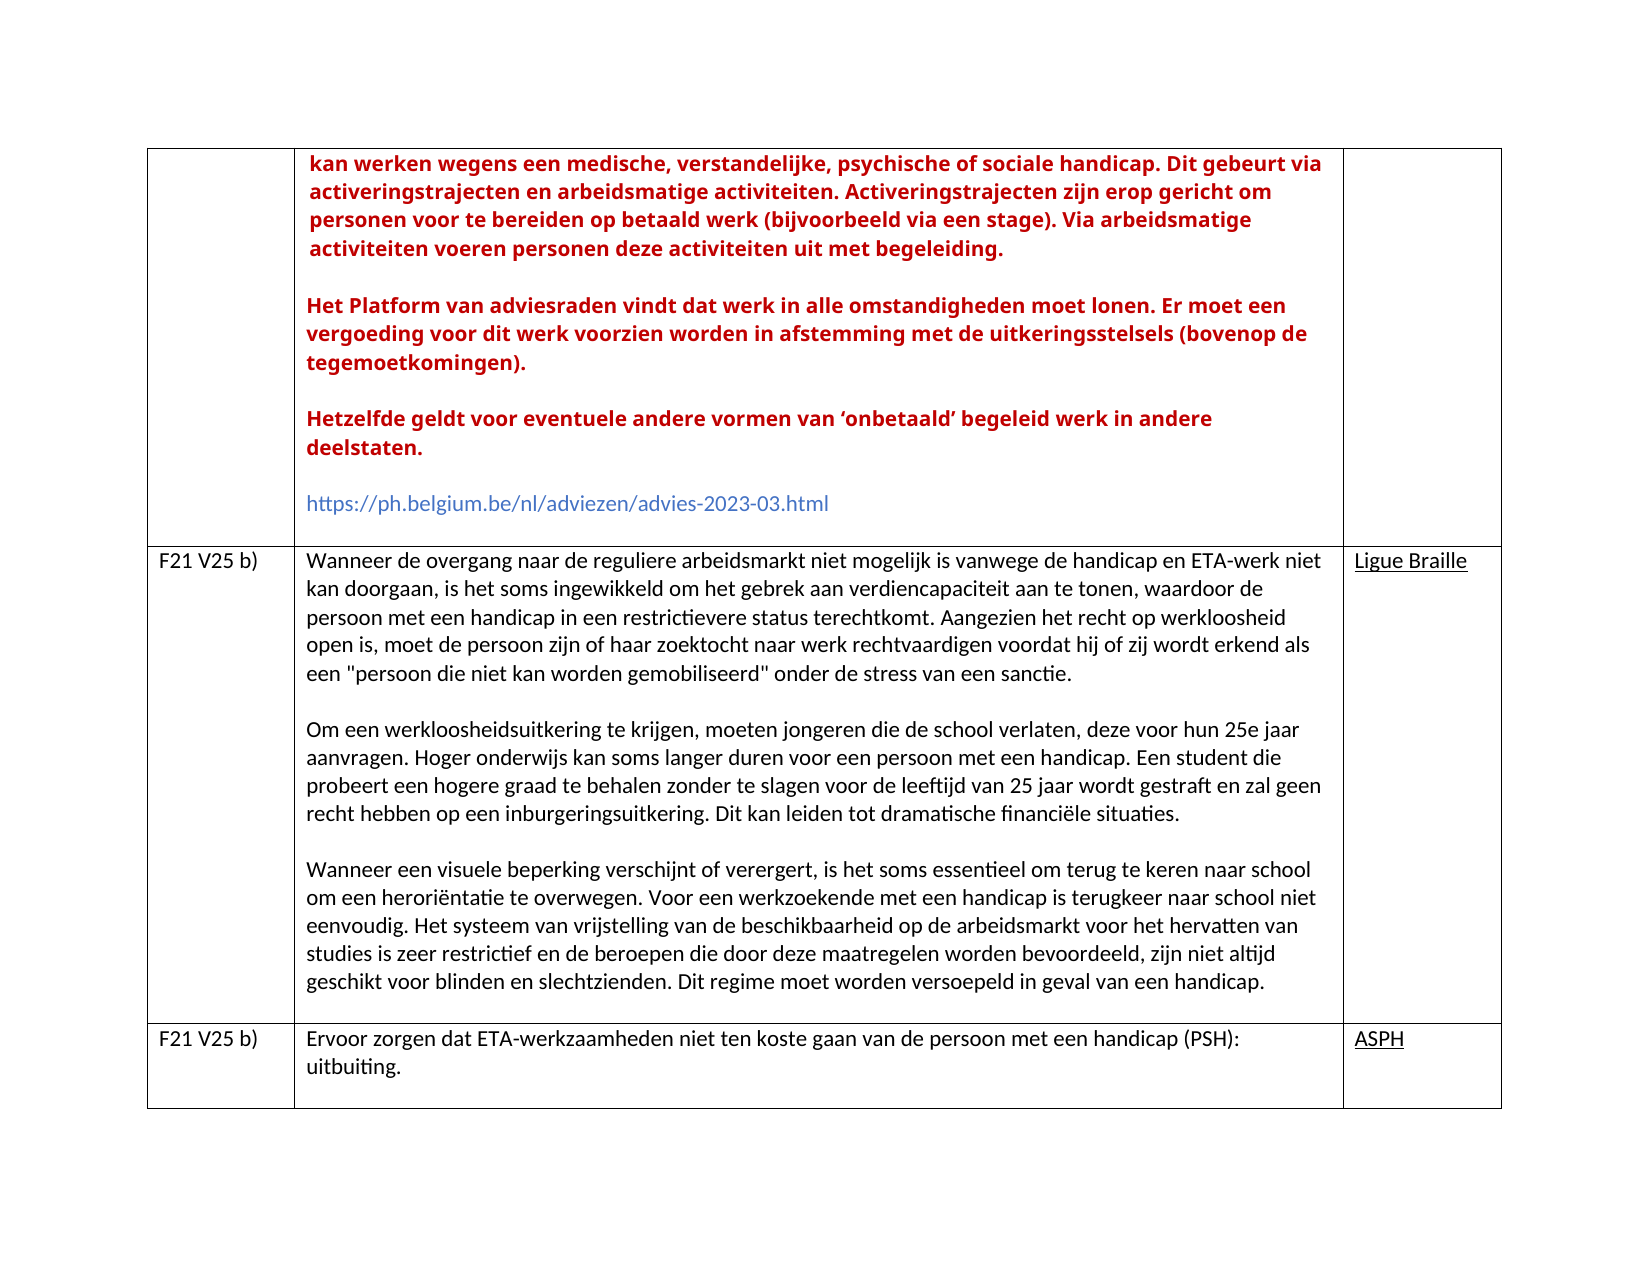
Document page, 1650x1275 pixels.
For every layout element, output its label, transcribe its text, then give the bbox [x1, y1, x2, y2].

table_cell [148, 149, 294, 546]
table_cell F21 V25 b) [148, 1024, 294, 1108]
table_cell Ervoor zorgen dat ETA-werkzaamheden niet ten koste gaan van de persoon met een handicap (PSH): uitbuiting. [295, 1024, 1343, 1108]
table_cell ASPH [1344, 1024, 1501, 1108]
table_cell [1344, 149, 1501, 546]
table_cell F21 V25 b) [148, 547, 294, 1023]
table_cell Wanneer de overgang naar de reguliere arbeidsmarkt niet mogelijk is vanwege de handicap en ETA-werk niet kan doorgaan, is het soms ingewikkeld om het gebrek aan verdiencapaciteit aan te tonen, waardoor de persoon met een handicap in een restrictievere status terechtkomt. Aangezien het recht op werkloosheid open is, moet de persoon zijn of haar zoektocht naar werk rechtvaardigen voordat hij of zij wordt erkend als een "persoon die niet kan worden gemobiliseerd" onder de stress van een sanctie. Om een werkloosheidsuitkering te krijgen, moeten jongeren die de school verlaten, deze voor hun 25e jaar aanvragen. Hoger onderwijs kan soms langer duren voor een persoon met een handicap. Een student die probeert een hogere graad te behalen zonder te slagen voor de leeftijd van 25 jaar wordt gestraft en zal geen recht hebben op een inburgeringsuitkering. Dit kan leiden tot dramatische financiële situaties. Wanneer een visuele beperking verschijnt of verergert, is het soms essentieel om terug te keren naar school om een heroriëntatie te overwegen. Voor een werkzoekende met een handicap is terugkeer naar school niet eenvoudig. Het systeem van vrijstelling van de beschikbaarheid op de arbeidsmarkt voor het hervatten van studies is zeer restrictief en de beroepen die door deze maatregelen worden bevoordeeld, zijn niet altijd geschikt voor blinden en slechtzienden. Dit regime moet worden versoepeld in geval van een handicap. [295, 547, 1343, 1023]
table_cell kan werken wegens een medische, verstandelijke, psychische of sociale handicap. Dit gebeurt via activeringstrajecten en arbeidsmatige activiteiten. Activeringstrajecten zijn erop gericht om personen voor te bereiden op betaald werk (bijvoorbeeld via een stage). Via arbeidsmatige activiteiten voeren personen deze activiteiten uit met begeleiding. Het Platform van adviesraden vindt dat werk in alle omstandigheden moet lonen. Er moet een vergoeding voor dit werk voorzien worden in afstemming met de uitkeringsstelsels (bovenop de tegemoetkomingen). Hetzelfde geldt voor eventuele andere vormen van ‘onbetaald’ begeleid werk in andere deelstaten. https://ph.belgium.be/nl/adviezen/advies-2023-03.html [295, 149, 1343, 546]
table_cell Ligue Braille [1344, 547, 1501, 1023]
